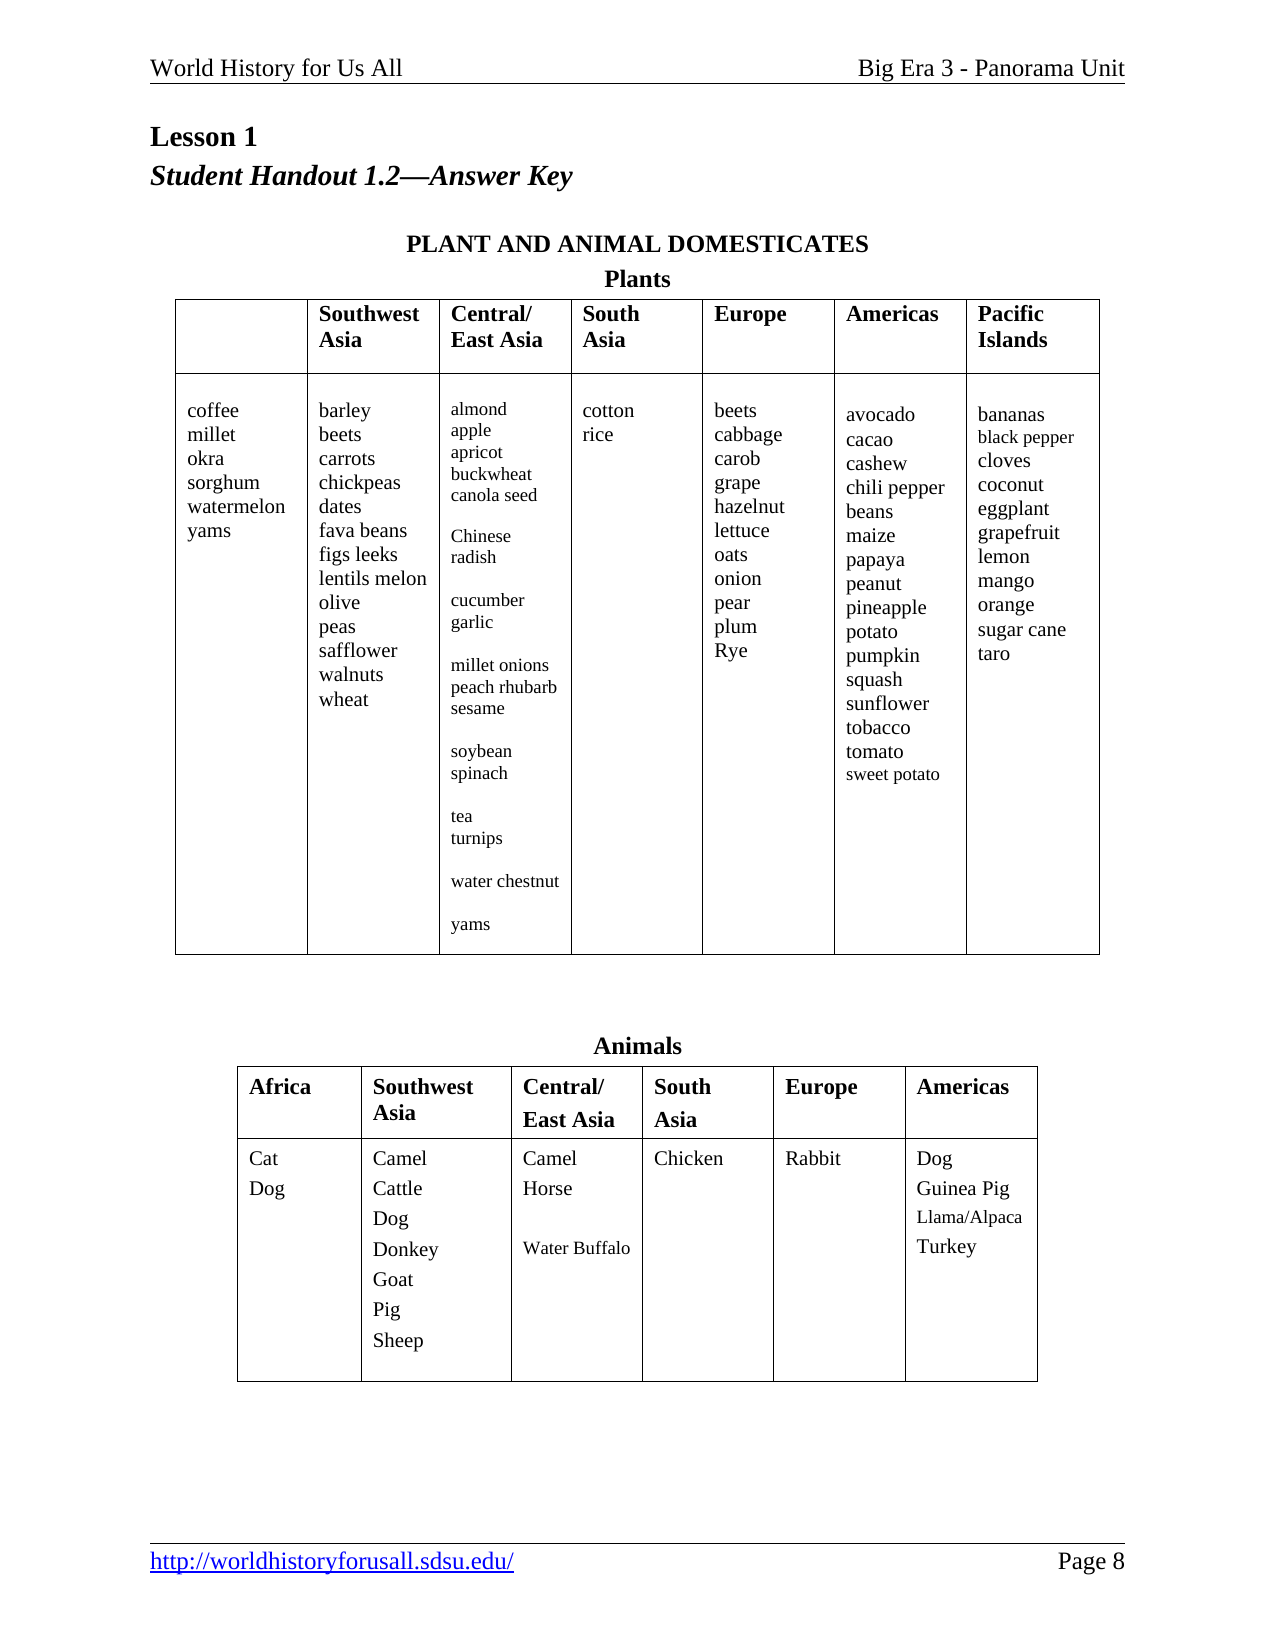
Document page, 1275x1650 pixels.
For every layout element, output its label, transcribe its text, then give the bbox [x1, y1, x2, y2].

table_cell Chicken [643, 1139, 773, 1381]
table_cell Cat Dog [238, 1139, 361, 1381]
table_cell avocado cacao cashew chili pepper beans maize papaya peanut pineapple potato pumpkin squash sunflower tobacco tomato sweet potato [835, 374, 966, 953]
table_header Southwest Asia [308, 300, 439, 373]
table_header Pacific Islands [967, 300, 1099, 373]
table_header Americas [835, 300, 966, 373]
table_cell Camel Cattle Dog Donkey Goat Pig Sheep [362, 1139, 511, 1381]
table_cell Camel Horse Water Buffalo [512, 1139, 642, 1381]
table_header South Asia [572, 300, 702, 373]
table_cell beets cabbage carob grape hazelnut lettuce oats onion pear plum Rye [703, 374, 834, 953]
text Lesson 1 [150, 119, 1125, 152]
text Plants [150, 264, 1125, 292]
table_cell Rabbit [774, 1139, 905, 1381]
table_header Central/ East Asia [512, 1067, 642, 1138]
table_cell almond apple apricot buckwheat canola seed Chinese radish cucumber garlic millet onions peach rhubarb sesame soybean spinach tea turnips water chestnut yams [440, 374, 571, 953]
table_header Europe [703, 300, 834, 373]
table_header [176, 300, 307, 373]
table_cell Dog Guinea Pig Llama/Alpaca Turkey [906, 1139, 1037, 1381]
table_cell bananas black pepper cloves coconut eggplant grapefruit lemon mango orange sugar cane taro [967, 374, 1099, 953]
table_header Southwest Asia [362, 1067, 511, 1138]
table_header Europe [774, 1067, 905, 1138]
table_cell barley beets carrots chickpeas dates fava beans figs leeks lentils melon olive peas safflower walnuts wheat [308, 374, 439, 953]
table_header South Asia [643, 1067, 773, 1138]
text PLANT AND ANIMAL DOMESTICATES [150, 229, 1125, 257]
table_cell coffee millet okra sorghum watermelon yams [176, 374, 307, 953]
table_header Central/ East Asia [440, 300, 571, 373]
table_header Africa [238, 1067, 361, 1138]
text Animals [150, 1031, 1125, 1059]
table_cell cotton rice [572, 374, 702, 953]
text Student Handout 1.2—Answer Key [150, 158, 1125, 192]
table_header Americas [906, 1067, 1037, 1138]
